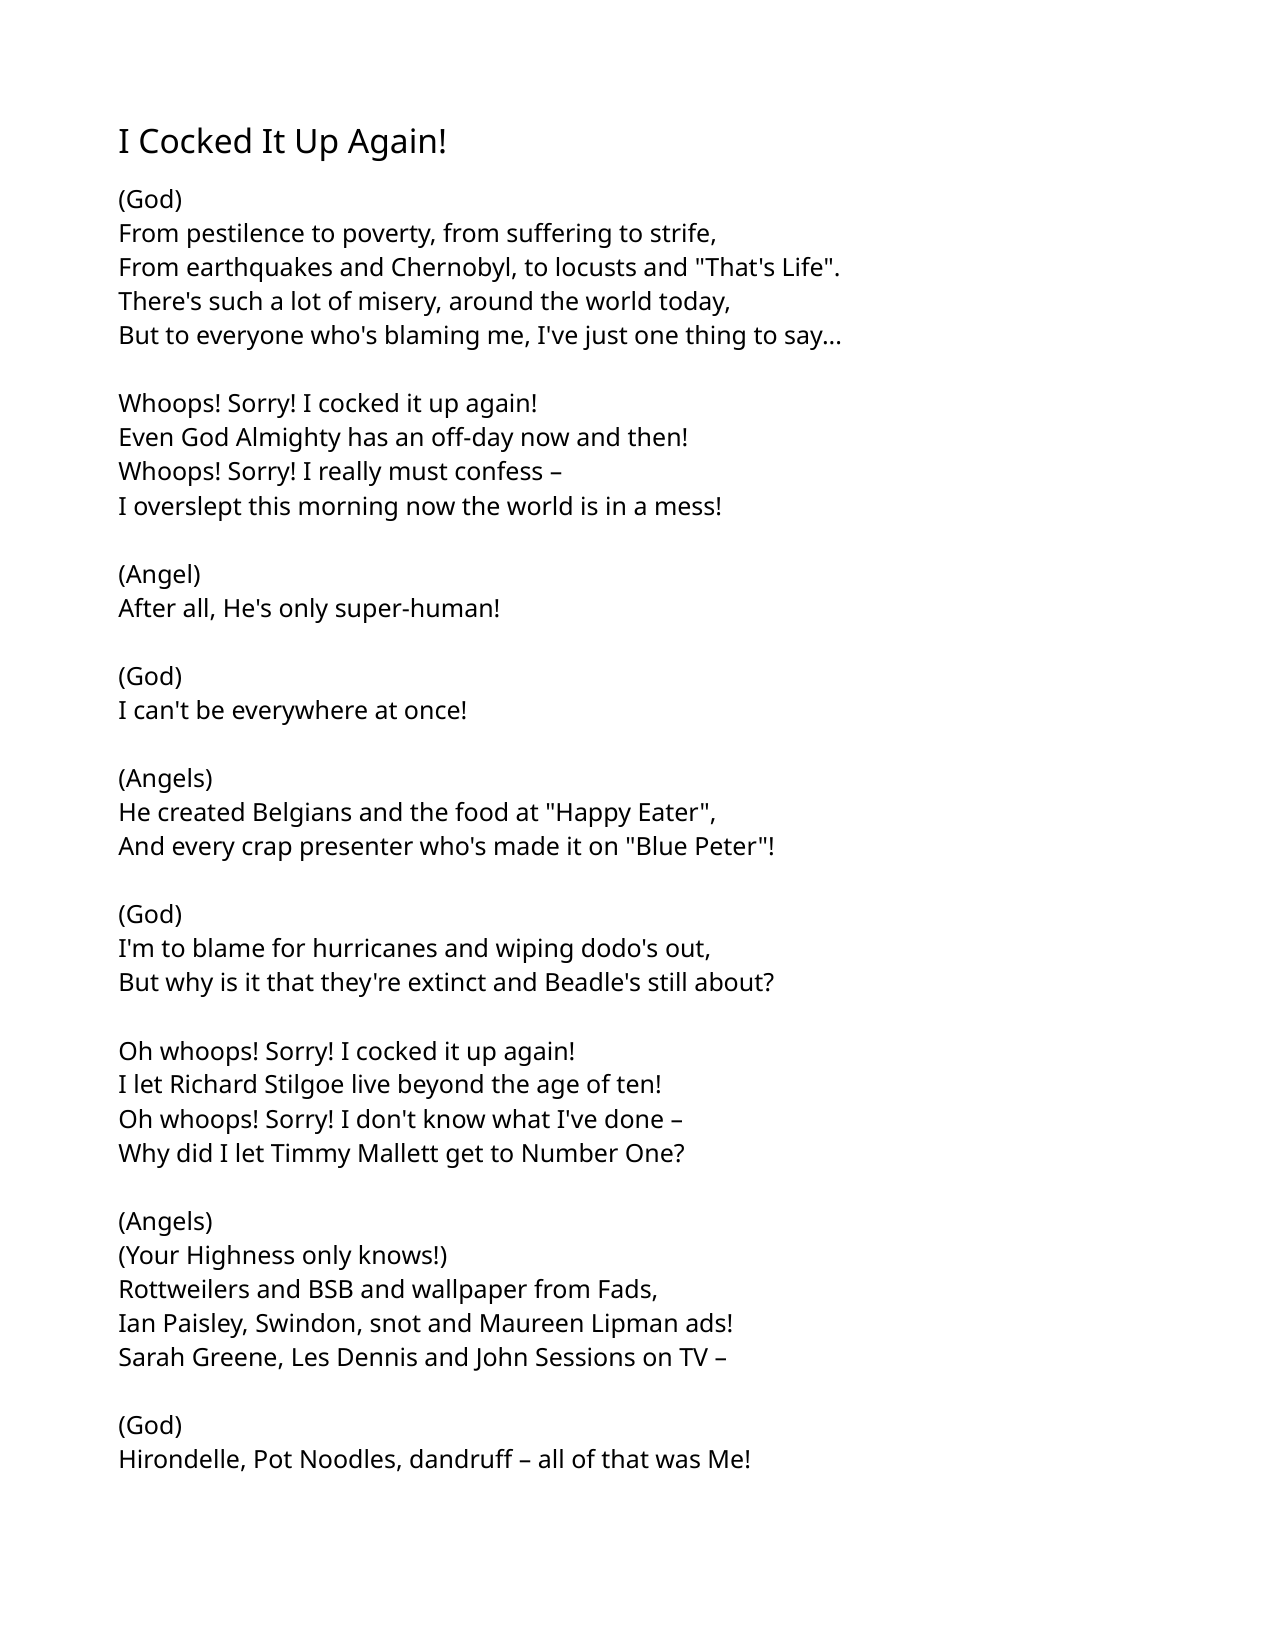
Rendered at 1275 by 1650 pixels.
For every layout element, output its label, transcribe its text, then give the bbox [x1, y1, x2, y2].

text Sarah Greene, Les Dennis and John Sessions on TV – [118, 1340, 1157, 1374]
text Whoops! Sorry! I cocked it up again! [118, 386, 1157, 420]
text He created Belgians and the food at "Happy Eater", [118, 795, 1157, 829]
text (God) [118, 182, 1157, 216]
text Rottweilers and BSB and wallpaper from Fads, [118, 1272, 1157, 1306]
text But why is it that they're extinct and Beadle's still about? [118, 965, 1157, 999]
text From pestilence to poverty, from suffering to strife, [118, 216, 1157, 250]
text Even God Almighty has an off-day now and then! [118, 420, 1157, 454]
text Hirondelle, Pot Noodles, dandruff – all of that was Me! [118, 1442, 1157, 1476]
text I let Richard Stilgoe live beyond the age of ten! [118, 1067, 1157, 1101]
text I'm to blame for hurricanes and wiping dodo's out, [118, 931, 1157, 965]
subtitle I Cocked It Up Again! [118, 118, 1157, 164]
text From earthquakes and Chernobyl, to locusts and "That's Life". [118, 250, 1157, 284]
text Why did I let Timmy Mallett get to Number One? [118, 1135, 1157, 1169]
text Oh whoops! Sorry! I don't know what I've done – [118, 1101, 1157, 1135]
text Oh whoops! Sorry! I cocked it up again! [118, 1033, 1157, 1067]
text And every crap presenter who's made it on "Blue Peter"! [118, 829, 1157, 863]
text (Angel) [118, 556, 1157, 590]
text Ian Paisley, Swindon, snot and Maureen Lipman ads! [118, 1306, 1157, 1340]
text (Angels) [118, 761, 1157, 795]
text (Angels) [118, 1203, 1157, 1237]
text Whoops! Sorry! I really must confess – [118, 454, 1157, 488]
text I can't be everywhere at once! [118, 692, 1157, 727]
text (God) [118, 1408, 1157, 1442]
text (God) [118, 897, 1157, 931]
text But to everyone who's blaming me, I've just one thing to say... [118, 318, 1157, 352]
text After all, He's only super-human! [118, 590, 1157, 624]
text There's such a lot of misery, around the world today, [118, 284, 1157, 318]
text (Your Highness only knows!) [118, 1237, 1157, 1272]
text I overslept this morning now the world is in a mess! [118, 488, 1157, 522]
text (God) [118, 658, 1157, 692]
